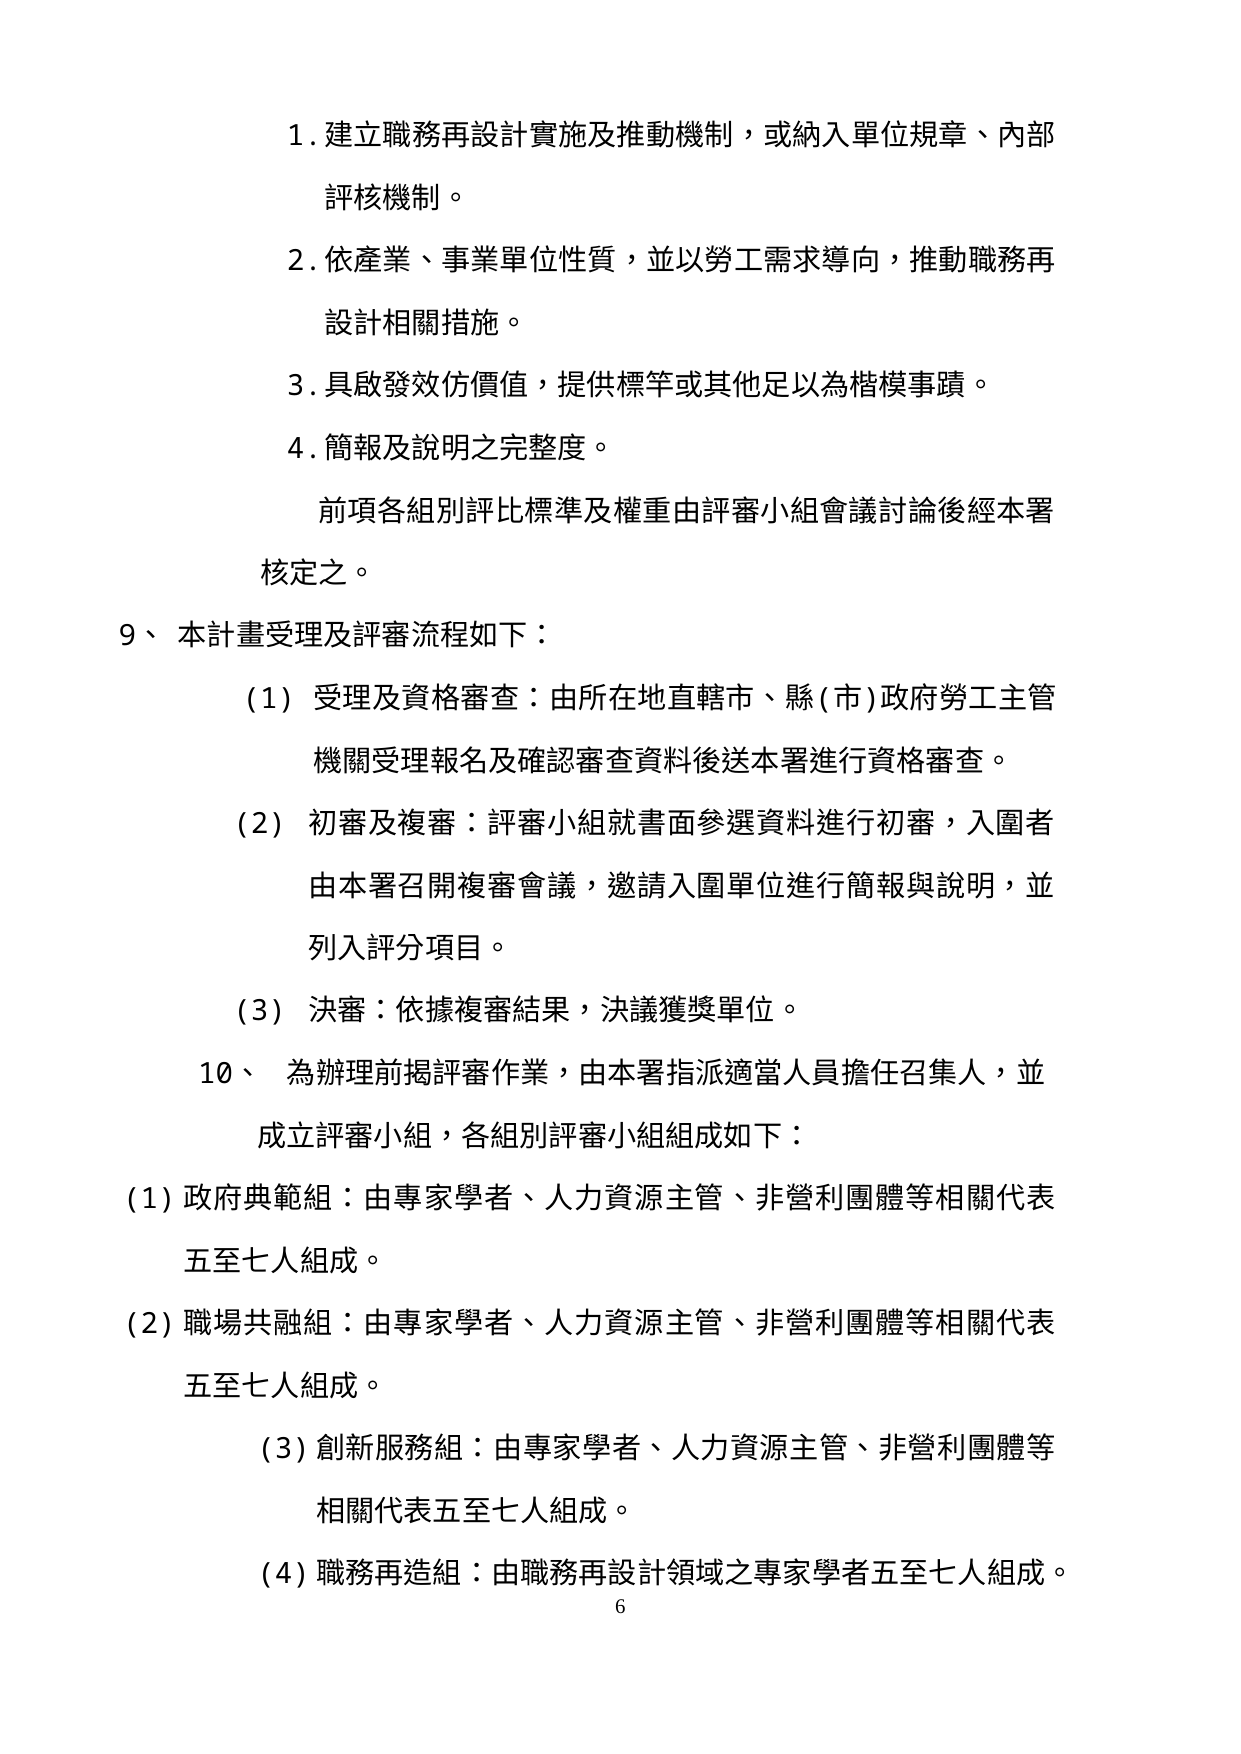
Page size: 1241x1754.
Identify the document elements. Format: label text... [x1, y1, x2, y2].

list 建立職務再設計實施及推動機制，或納入單位規章、內部評核機制。 [287, 92, 1057, 217]
list 為辦理前揭評審作業，由本署指派適當人員擔任召集人，並成立評審小組，各組別評審小組組成如下： [198, 1029, 1057, 1154]
list 依產業、事業單位性質，並以勞工需求導向，推動職務再設計相關措施。 [287, 217, 1057, 342]
list 本計畫受理及評審流程如下： [118, 592, 1057, 654]
list 初審及複審：評審小組就書面參選資料進行初審，入圍者由本署召開複審會議，邀請入圍單位進行簡報與說明，並列入評分項目。 [233, 779, 1057, 967]
list 職場共融組：由專家學者、人力資源主管、非營利團體等相關代表五至七人組成。 [123, 1279, 1057, 1404]
list 創新服務組：由專家學者、人力資源主管、非營利團體等相關代表五至七人組成。 [257, 1404, 1057, 1529]
list 受理及資格審查：由所在地直轄市、縣(市)政府勞工主管機關受理報名及確認審查資料後送本署進行資格審查。 [242, 654, 1057, 779]
text 前項各組別評比標準及權重由評審小組會議討論後經本署核定之。 [260, 467, 1057, 592]
list 決審：依據複審結果，決議獲獎單位。 [233, 967, 1057, 1029]
list 政府典範組：由專家學者、人力資源主管、非營利團體等相關代表五至七人組成。 [123, 1154, 1057, 1279]
list 職務再造組：由職務再設計領域之專家學者五至七人組成。 [257, 1529, 1057, 1592]
list 簡報及說明之完整度。 [287, 404, 1057, 467]
list 具啟發效仿價值，提供標竿或其他足以為楷模事蹟。 [287, 342, 1057, 404]
